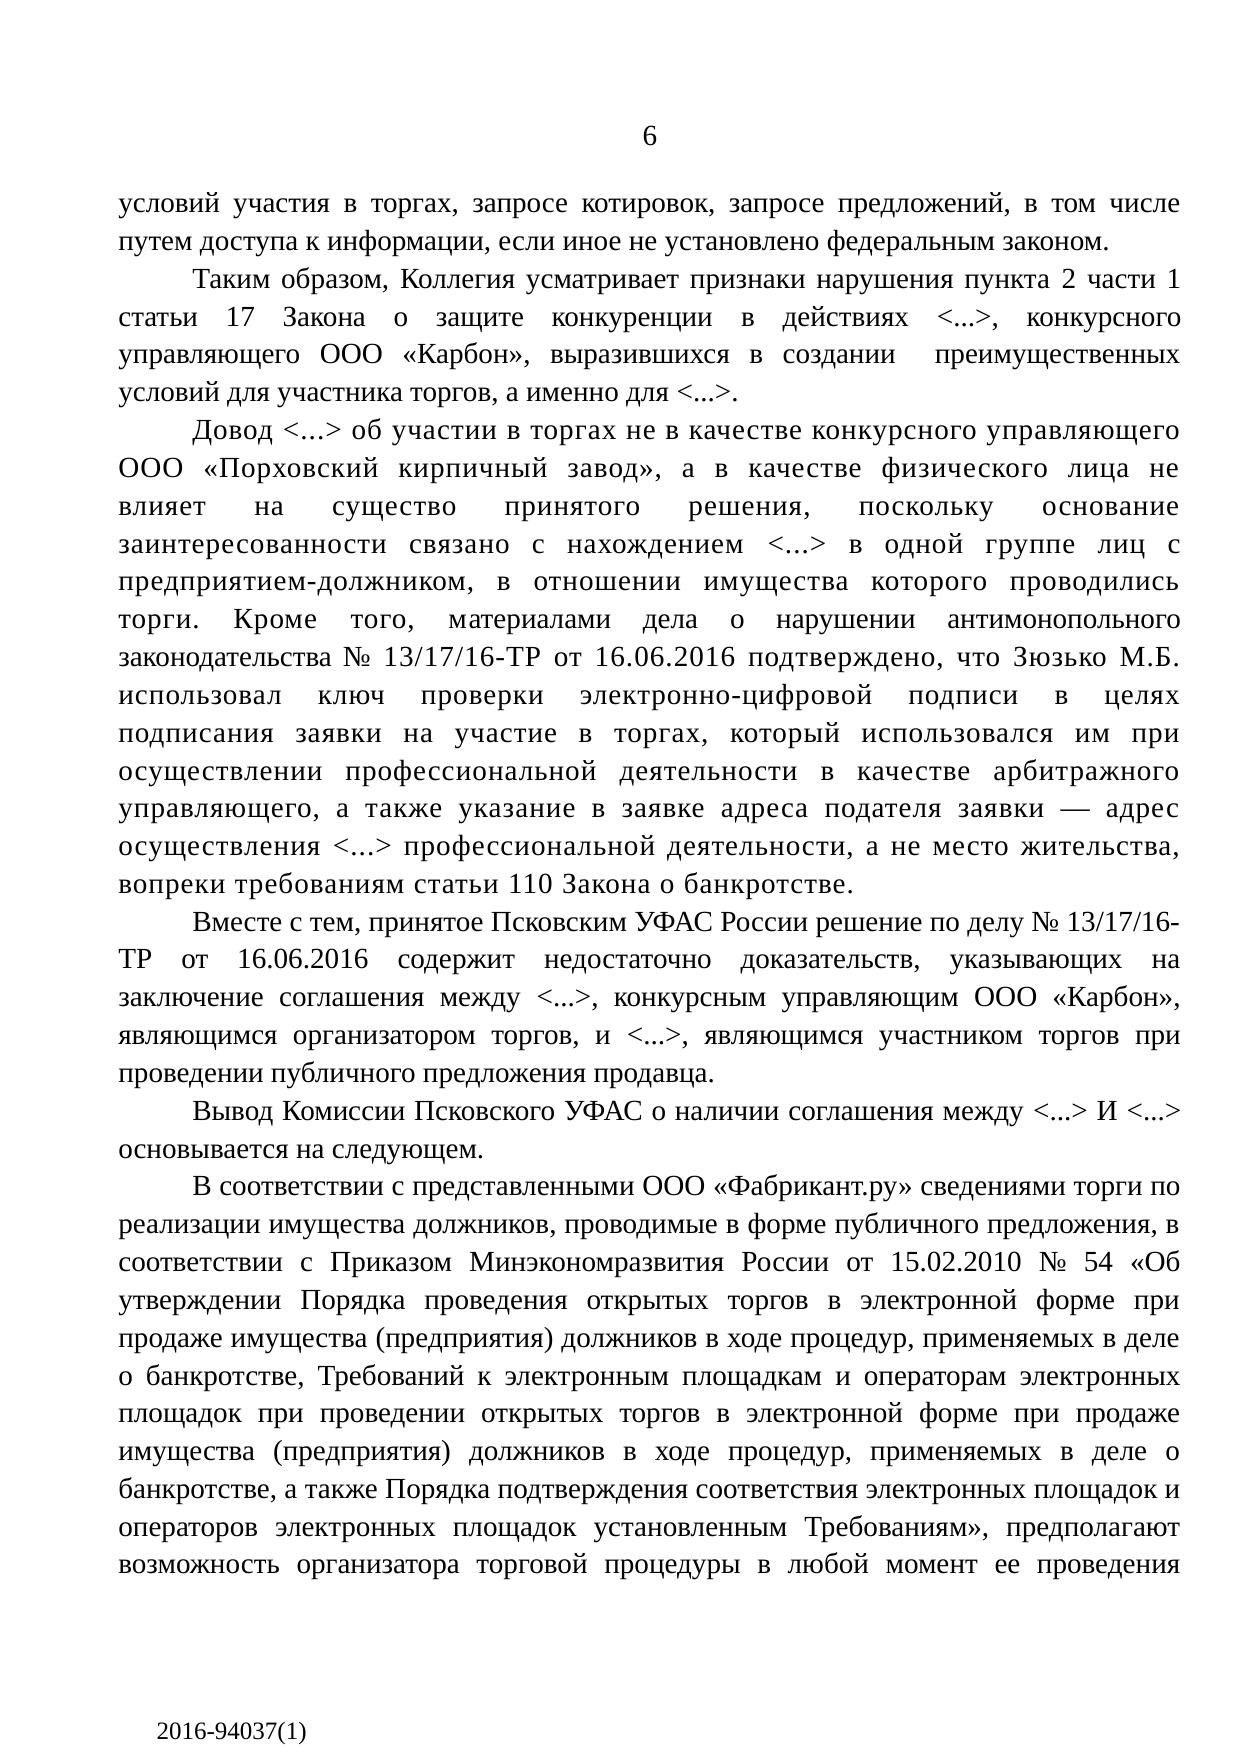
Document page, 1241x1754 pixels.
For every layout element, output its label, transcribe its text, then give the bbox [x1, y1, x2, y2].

text Довод <...> об участии в торгах не в качестве конкурсного управляющего ООО «Порховский кирпичный завод», а в качестве физического лица не влияет на существо принятого решения, поскольку основание заинтересованности связано с нахождением <...> в одной группе лиц с предприятием-должником, в отношении имущества которого проводились торги. Кроме того, материалами дела о нарушении антимонопольного законодательства № 13/17/16-ТР от 16.06.2016 подтверждено, что Зюзько М.Б. использовал ключ проверки электронно-цифровой подписи в целях подписания заявки на участие в торгах, который использовался им при осуществлении профессиональной деятельности в качестве арбитражного управляющего, а также указание в заявке адреса подателя заявки — адрес осуществления <...> профессиональной деятельности, а не место жительства, вопреки требованиям статьи 110 Закона о банкротстве. [118, 408, 1181, 899]
text Вместе с тем, принятое Псковским УФАС России решение по делу № 13/17/16-ТР от 16.06.2016 содержит недостаточно доказательств, указывающих на заключение соглашения между <...>, конкурсным управляющим ООО «Карбон», являющимся организатором торгов, и <...>, являющимся участником торгов при проведении публичного предложения продавца. [118, 899, 1181, 1089]
text Вывод Комиссии Псковского УФАС о наличии соглашения между <...> И <...> основывается на следующем. [118, 1089, 1181, 1164]
text Таким образом, Коллегия усматривает признаки нарушения пункта 2 части 1 статьи 17 Закона о защите конкуренции в действиях <...>, конкурсного управляющего ООО «Карбон», выразившихся в создании преимущественных условий для участника торгов, а именно для <...>. [118, 257, 1181, 408]
text В соответствии с представленными ООО «Фабрикант.ру» сведениями торги по реализации имущества должников, проводимые в форме публичного предложения, в соответствии с Приказом Минэкономразвития России от 15.02.2010 № 54 «Об утверждении Порядка проведения открытых торгов в электронной форме при продаже имущества (предприятия) должников в ходе процедур, применяемых в деле о банкротстве, Требований к электронным площадкам и операторам электронных площадок при проведении открытых торгов в электронной форме при продаже имущества (предприятия) должников в ходе процедур, применяемых в деле о банкротстве, а также Порядка подтверждения соответствия электронных площадок и операторов электронных площадок установленным Требованиям», предполагают возможность организатора торговой процедуры в любой момент ее проведения [118, 1164, 1181, 1580]
text условий участия в торгах, запросе котировок, запросе предложений, в том числе путем доступа к информации, если иное не установлено федеральным законом. [118, 181, 1181, 257]
